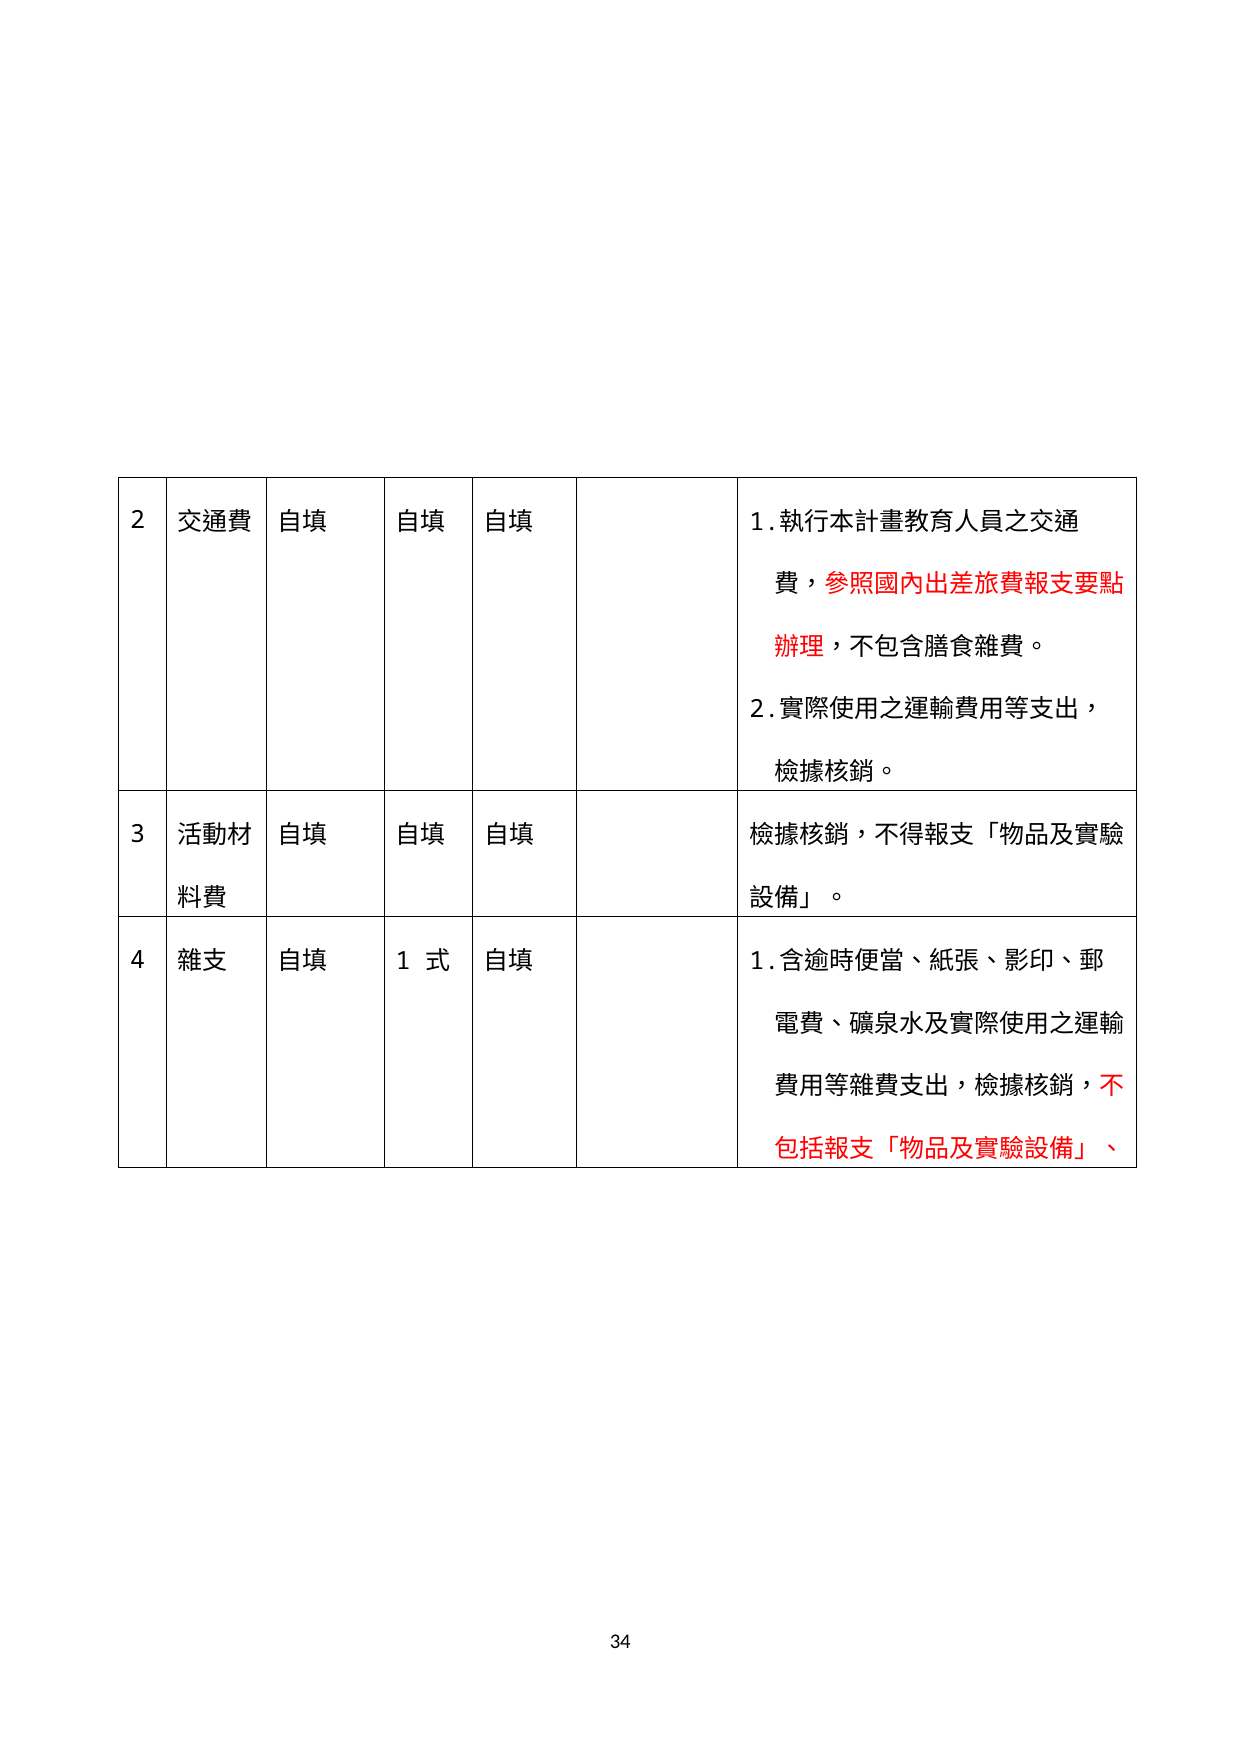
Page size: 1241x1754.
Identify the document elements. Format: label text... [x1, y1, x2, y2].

table_cell 交通費 [167, 478, 266, 790]
table_cell 自填 [473, 478, 576, 790]
table_cell 4 [119, 917, 166, 1167]
table_cell 雜支 [167, 917, 266, 1167]
table_cell 自填 [473, 917, 576, 1167]
table_cell 自填 [385, 791, 472, 916]
table_cell 2 [119, 478, 166, 790]
table_cell [577, 791, 737, 916]
table_cell 1 式 [385, 917, 472, 1167]
table_cell 1.含逾時便當、紙張、影印、郵電費、礦泉水及實際使用之運輸費用等雜費支出，檢據核銷，不包括報支「物品及實驗設備」、 [738, 917, 1136, 1167]
table_cell 自填 [267, 478, 384, 790]
table_cell 自填 [267, 791, 384, 916]
table_cell 3 [119, 791, 166, 916]
table_cell 活動材 料費 [167, 791, 266, 916]
table_cell 自填 [473, 791, 576, 916]
table_cell 自填 [267, 917, 384, 1167]
table_cell 自填 [385, 478, 472, 790]
table_cell [577, 478, 737, 790]
table_cell [577, 917, 737, 1167]
table_cell 1.執行本計畫教育人員之交通費，參照國內出差旅費報支要點辦理，不包含膳食雜費。 2.實際使用之運輸費用等支出，檢據核銷。 [738, 478, 1136, 790]
table_cell 檢據核銷，不得報支「物品及實驗設備」。 [738, 791, 1136, 916]
